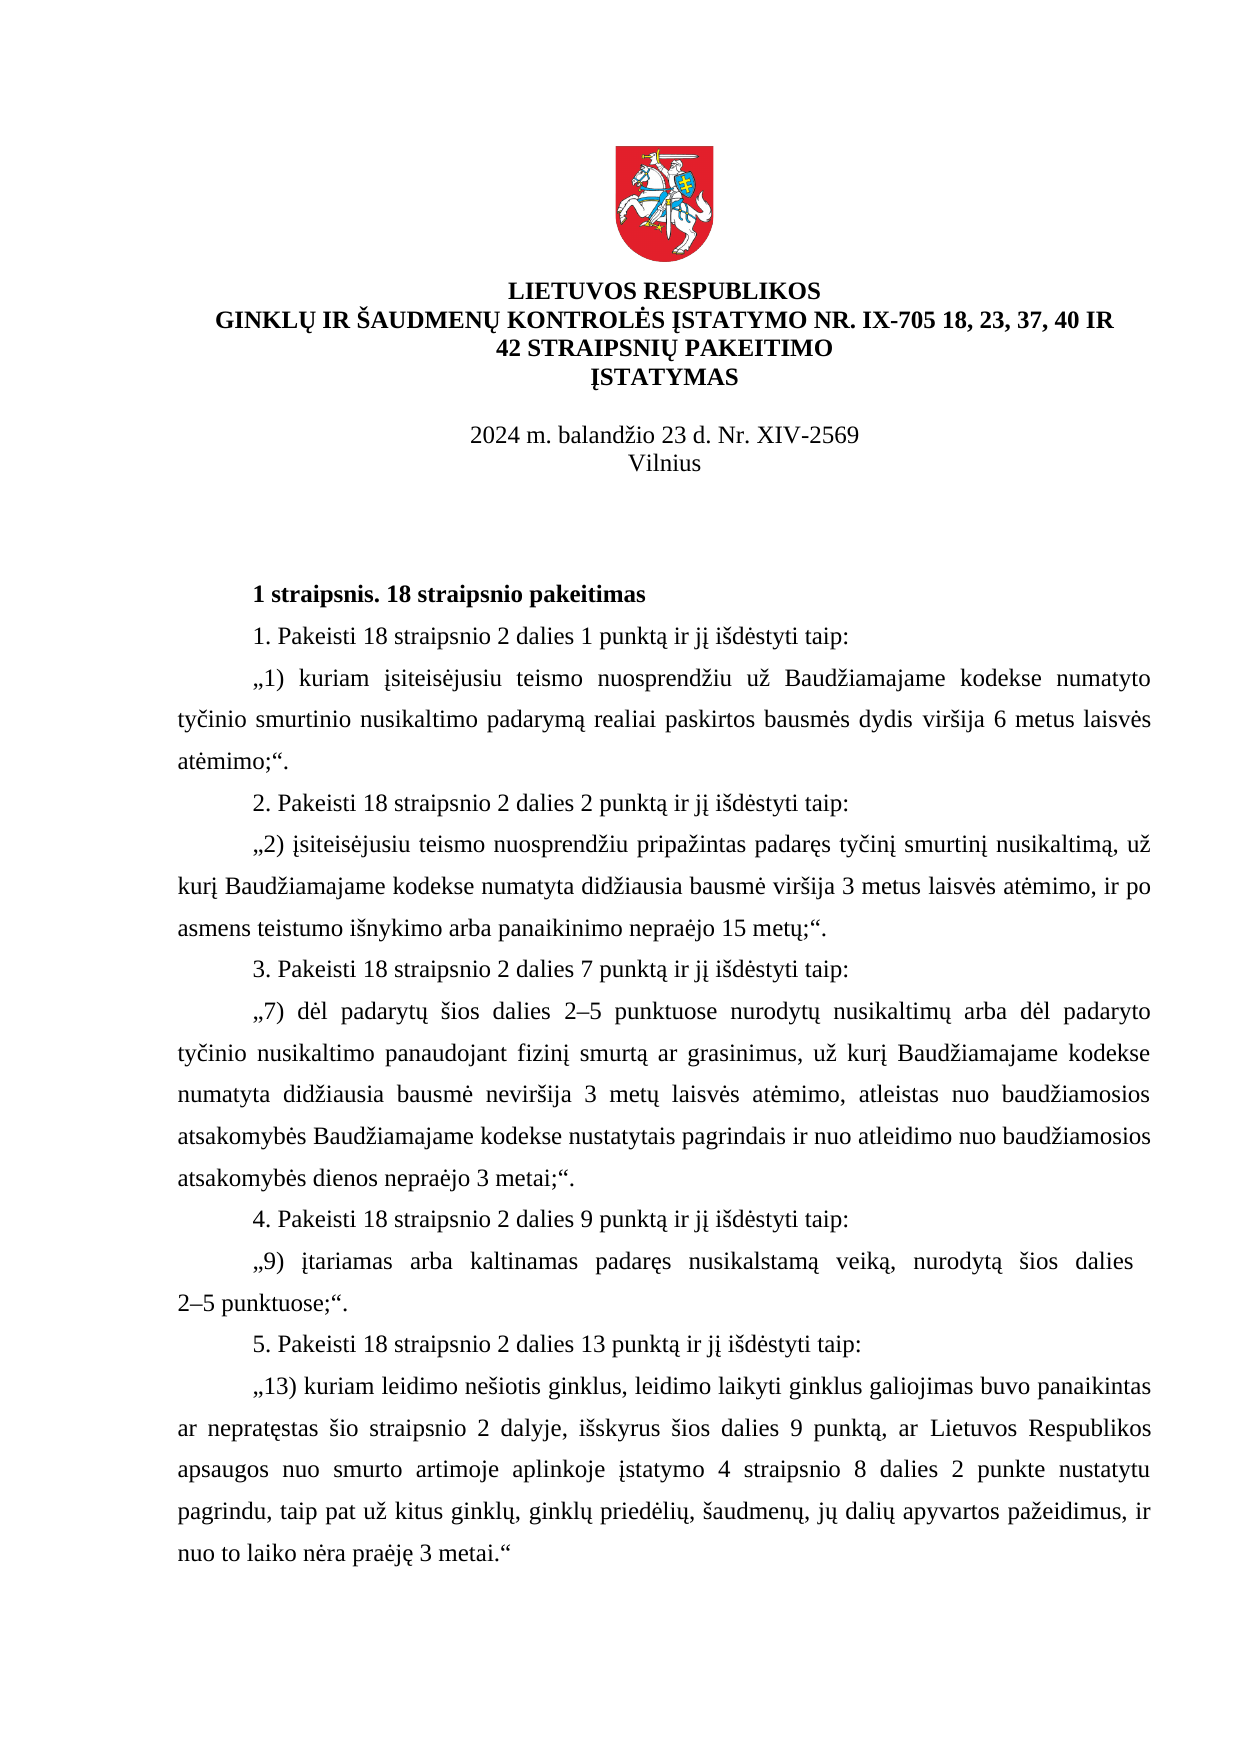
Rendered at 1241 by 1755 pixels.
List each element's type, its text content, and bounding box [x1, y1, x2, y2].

text „7) dėl padarytų šios dalies 2–5 punktuose nurodytų nusikaltimų arba dėl padaryto tyčinio nusikaltimo panaudojant fizinį smurtą ar grasinimus, už kurį Baudžiamajame kodekse numatyta didžiausia bausmė neviršija 3 metų laisvės atėmimo, atleistas nuo baudžiamosios atsakomybės Baudžiamajame kodekse nustatytais pagrindais ir nuo atleidimo nuo baudžiamosios atsakomybės dienos nepraėjo 3 metai;“. [177, 983, 1152, 1191]
text 4. Pakeisti 18 straipsnio 2 dalies 9 punktą ir jį išdėstyti taip: [177, 1191, 1152, 1233]
text Vilnius [177, 448, 1152, 477]
text ĮSTATYMAS [177, 362, 1152, 391]
text „2) įsiteisėjusiu teismo nuosprendžiu pripažintas padaręs tyčinį smurtinį nusikaltimą, už kurį Baudžiamajame kodekse numatyta didžiausia bausmė viršija 3 metus laisvės atėmimo, ir po asmens teistumo išnykimo arba panaikinimo nepraėjo 15 metų;“. [177, 816, 1152, 941]
text GINKLŲ IR ŠAUDMENŲ KONTROLĖS ĮSTATYMO NR. IX-705 18, 23, 37, 40 IR 42 STRAIPSNIŲ PAKEITIMO [177, 305, 1152, 362]
text 1 straipsnis. 18 straipsnio pakeitimas [177, 566, 1152, 608]
text 2024 m. balandžio 23 d. Nr. XIV-2569 [177, 420, 1152, 448]
text „9) įtariamas arba kaltinamas padaręs nusikalstamą veiką, nurodytą šios dalies 2–5 punktuose;“. [177, 1233, 1152, 1316]
text 2. Pakeisti 18 straipsnio 2 dalies 2 punktą ir jį išdėstyti taip: [177, 775, 1152, 816]
text LIETUVOS RESPUBLIKOS [177, 276, 1152, 305]
text 1. Pakeisti 18 straipsnio 2 dalies 1 punktą ir jį išdėstyti taip: [177, 608, 1152, 650]
text 3. Pakeisti 18 straipsnio 2 dalies 7 punktą ir jį išdėstyti taip: [177, 941, 1152, 983]
text 5. Pakeisti 18 straipsnio 2 dalies 13 punktą ir jį išdėstyti taip: [177, 1316, 1152, 1358]
text „13) kuriam leidimo nešiotis ginklus, leidimo laikyti ginklus galiojimas buvo panaikintas ar nepratęstas šio straipsnio 2 dalyje, išskyrus šios dalies 9 punktą, ar Lietuvos Respublikos apsaugos nuo smurto artimoje aplinkoje įstatymo 4 straipsnio 8 dalies 2 punkte nustatytu pagrindu, taip pat už kitus ginklų, ginklų priedėlių, šaudmenų, jų dalių apyvartos pažeidimus, ir nuo to laiko nėra praėję 3 metai.“ [177, 1358, 1152, 1566]
text „1) kuriam įsiteisėjusiu teismo nuosprendžiu už Baudžiamajame kodekse numatyto tyčinio smurtinio nusikaltimo padarymą realiai paskirtos bausmės dydis viršija 6 metus laisvės atėmimo;“. [177, 650, 1152, 775]
